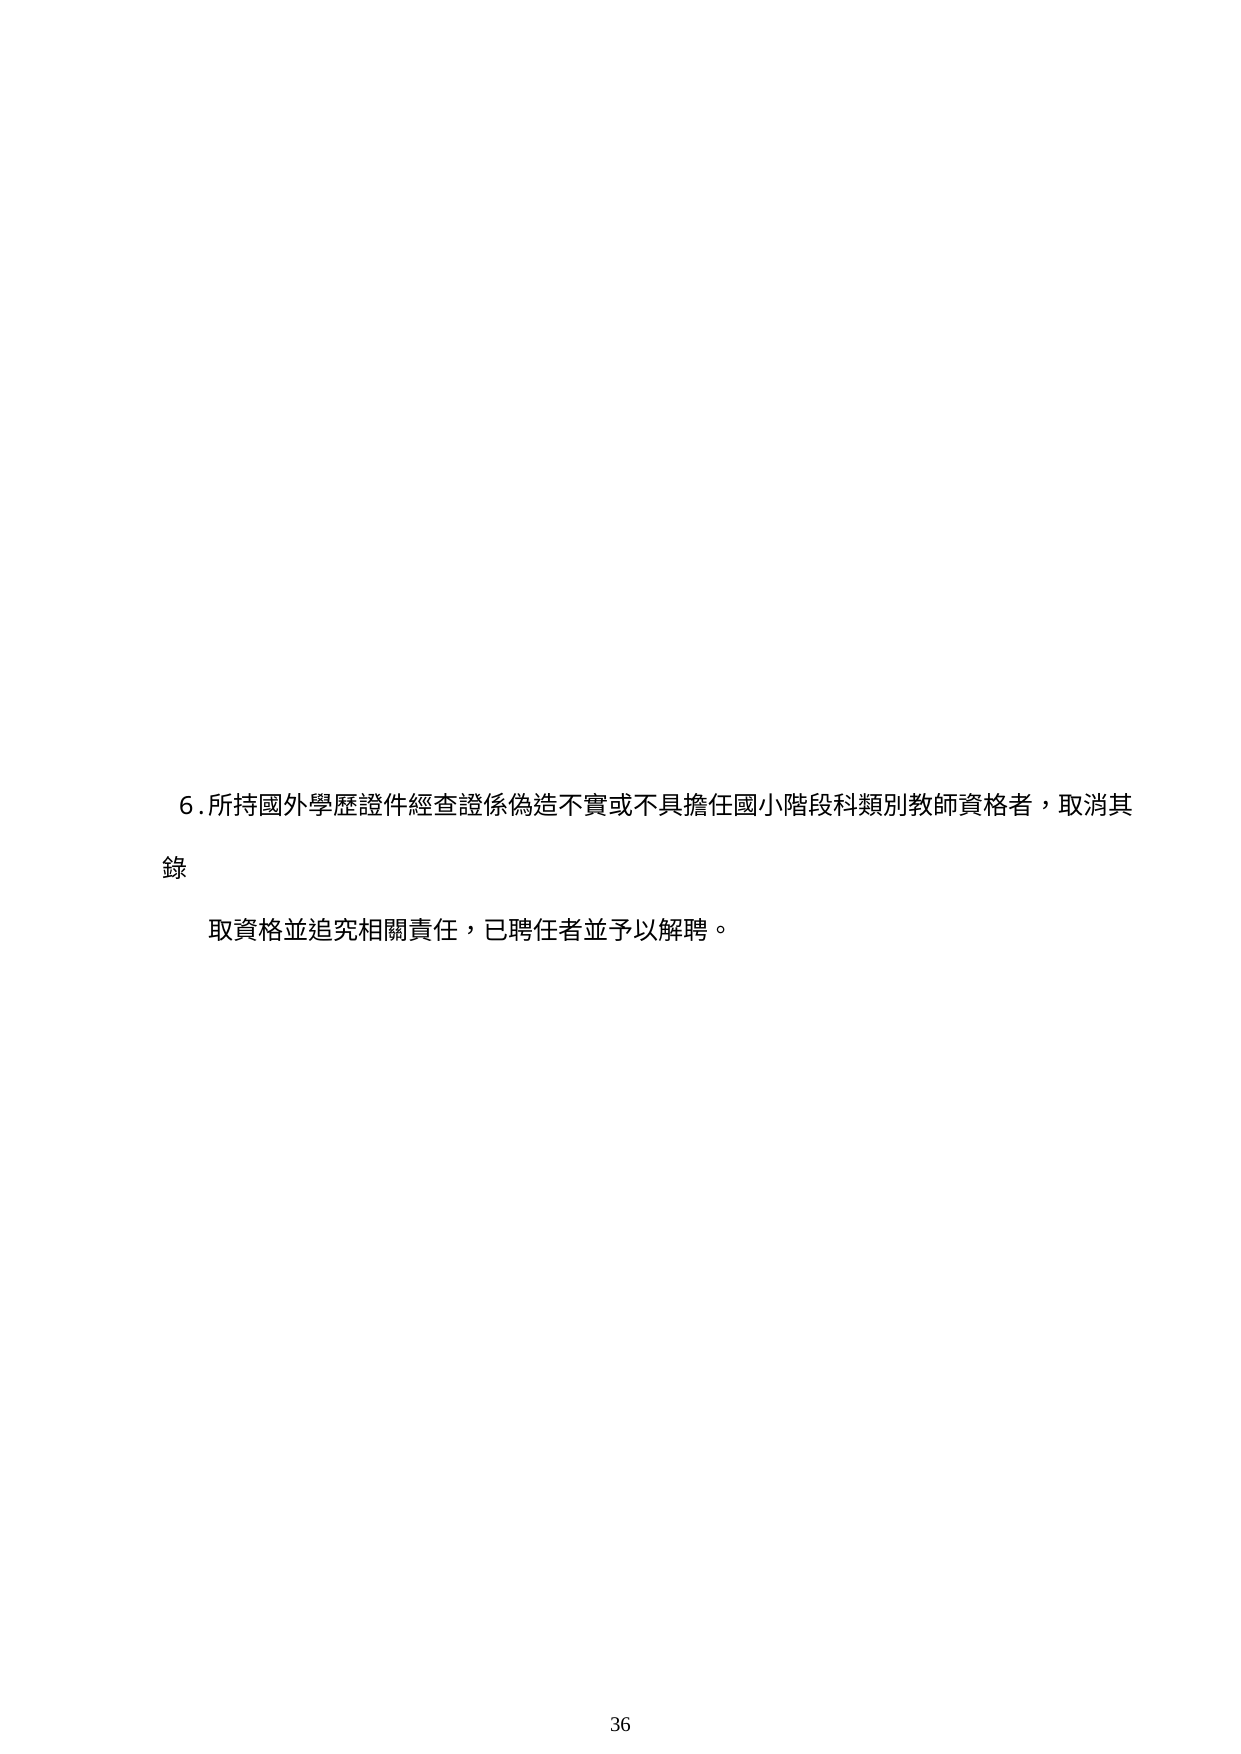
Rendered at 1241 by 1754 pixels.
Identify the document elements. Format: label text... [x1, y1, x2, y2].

text 6.所持國外學歷證件經查證係偽造不實或不具擔任國小階段科類別教師資格者，取消其錄 [103, 762, 1152, 887]
text 取資格並追究相關責任，已聘任者並予以解聘。 [103, 887, 1152, 950]
